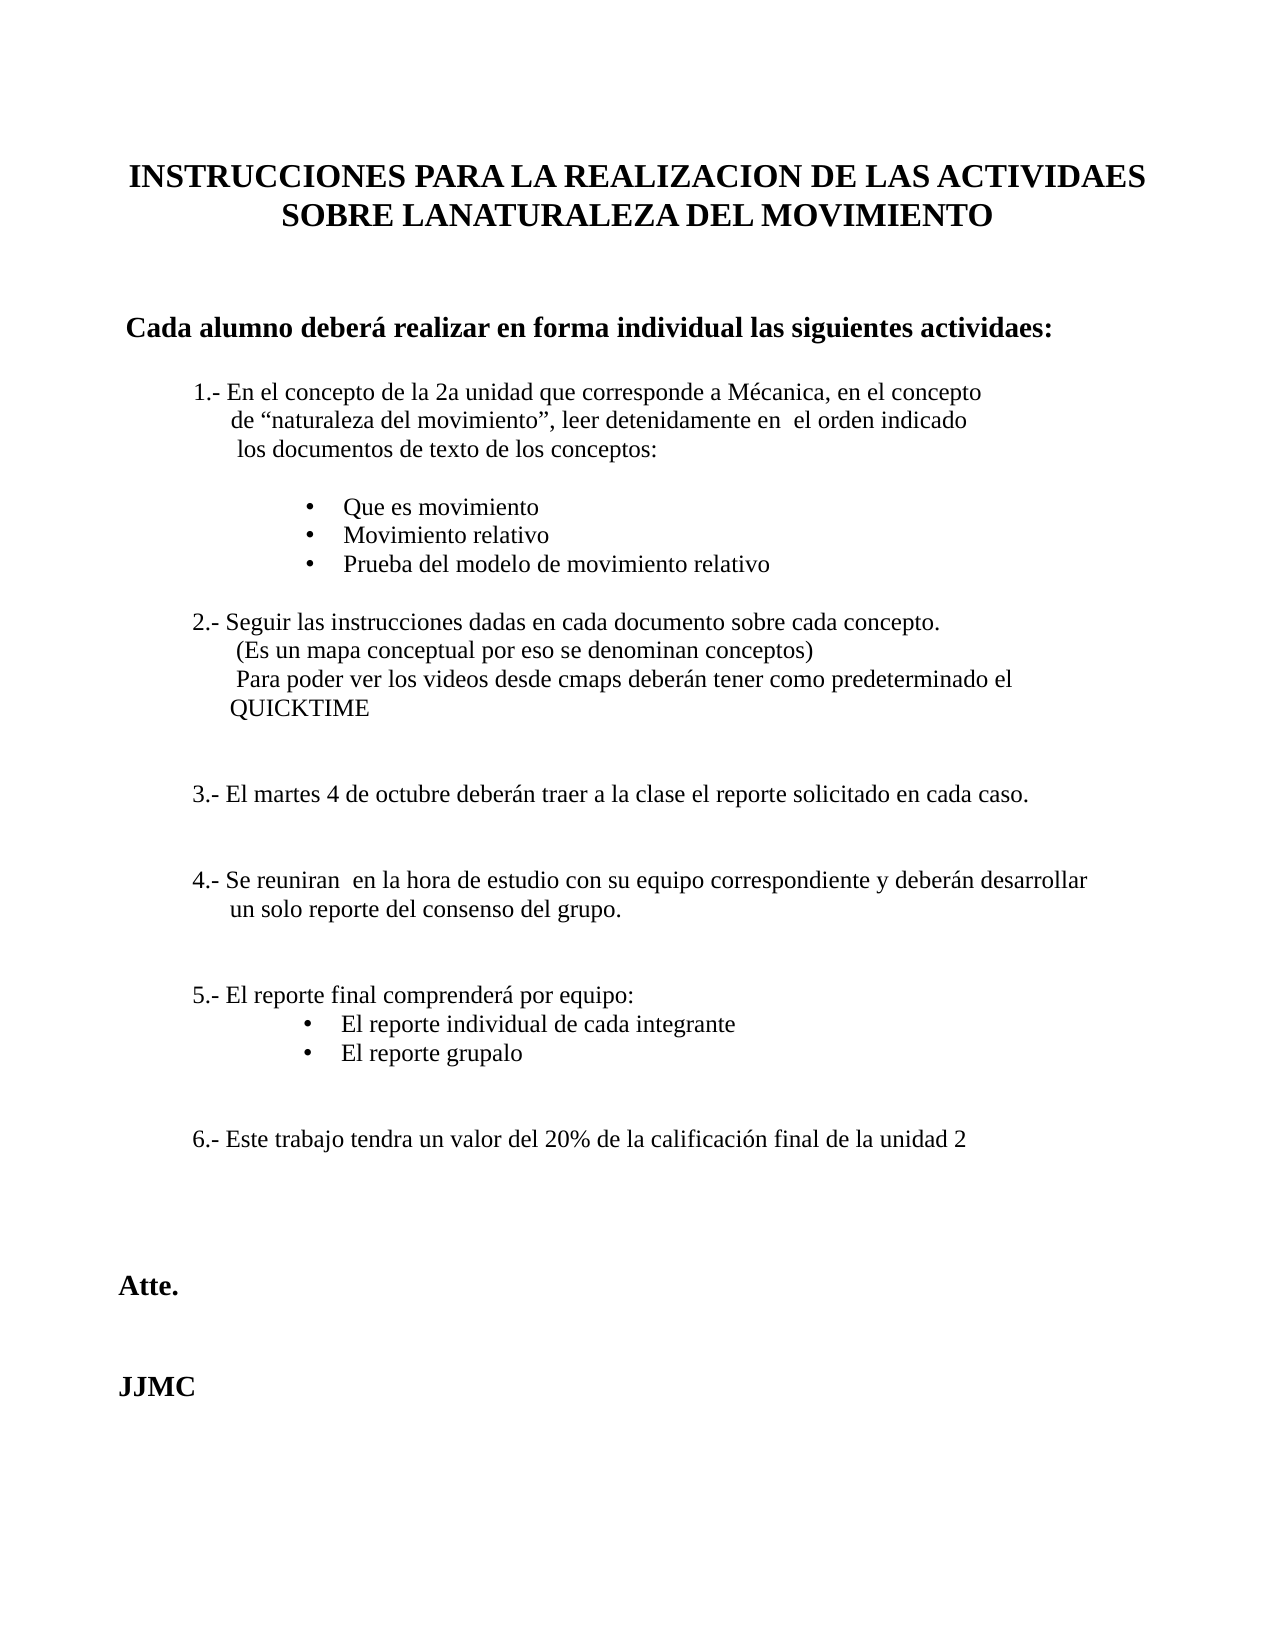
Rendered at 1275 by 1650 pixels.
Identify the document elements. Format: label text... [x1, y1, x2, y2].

list Que es movimiento [306, 492, 1157, 521]
list Movimiento relativo [306, 521, 1157, 549]
list Prueba del modelo de movimiento relativo [306, 549, 1157, 578]
text 5.- El reporte final comprenderá por equipo: [118, 981, 1157, 1009]
text Cada alumno deberá realizar en forma individual las siguientes actividaes: [118, 310, 1157, 343]
text 4.- Se reuniran en la hora de estudio con su equipo correspondiente y deberán desarrollar [118, 866, 1157, 894]
list El reporte grupalo [303, 1038, 1157, 1067]
text JJMC [118, 1369, 1157, 1402]
text Para poder ver los videos desde cmaps deberán tener como predeterminado el QUICKTIME [118, 664, 1157, 722]
list El reporte individual de cada integrante [303, 1009, 1157, 1038]
list 1.- En el concepto de la 2a unidad que corresponde a Mécanica, en el concepto [156, 377, 1157, 406]
list los documentos de texto de los conceptos: [156, 434, 1157, 463]
text (Es un mapa conceptual por eso se denominan conceptos) [118, 636, 1157, 664]
text INSTRUCCIONES PARA LA REALIZACION DE LAS ACTIVIDAES SOBRE LANATURALEZA DEL MOVIMIENTO [118, 156, 1157, 233]
text un solo reporte del consenso del grupo. [118, 894, 1157, 923]
text Atte. [118, 1268, 1157, 1302]
list de “naturaleza del movimiento”, leer detenidamente en el orden indicado [156, 406, 1157, 434]
text 6.- Este trabajo tendra un valor del 20% de la calificación final de la unidad 2 [118, 1124, 1157, 1153]
text 2.- Seguir las instrucciones dadas en cada documento sobre cada concepto. [118, 607, 1157, 636]
text 3.- El martes 4 de octubre deberán traer a la clase el reporte solicitado en cada caso. [118, 779, 1157, 808]
